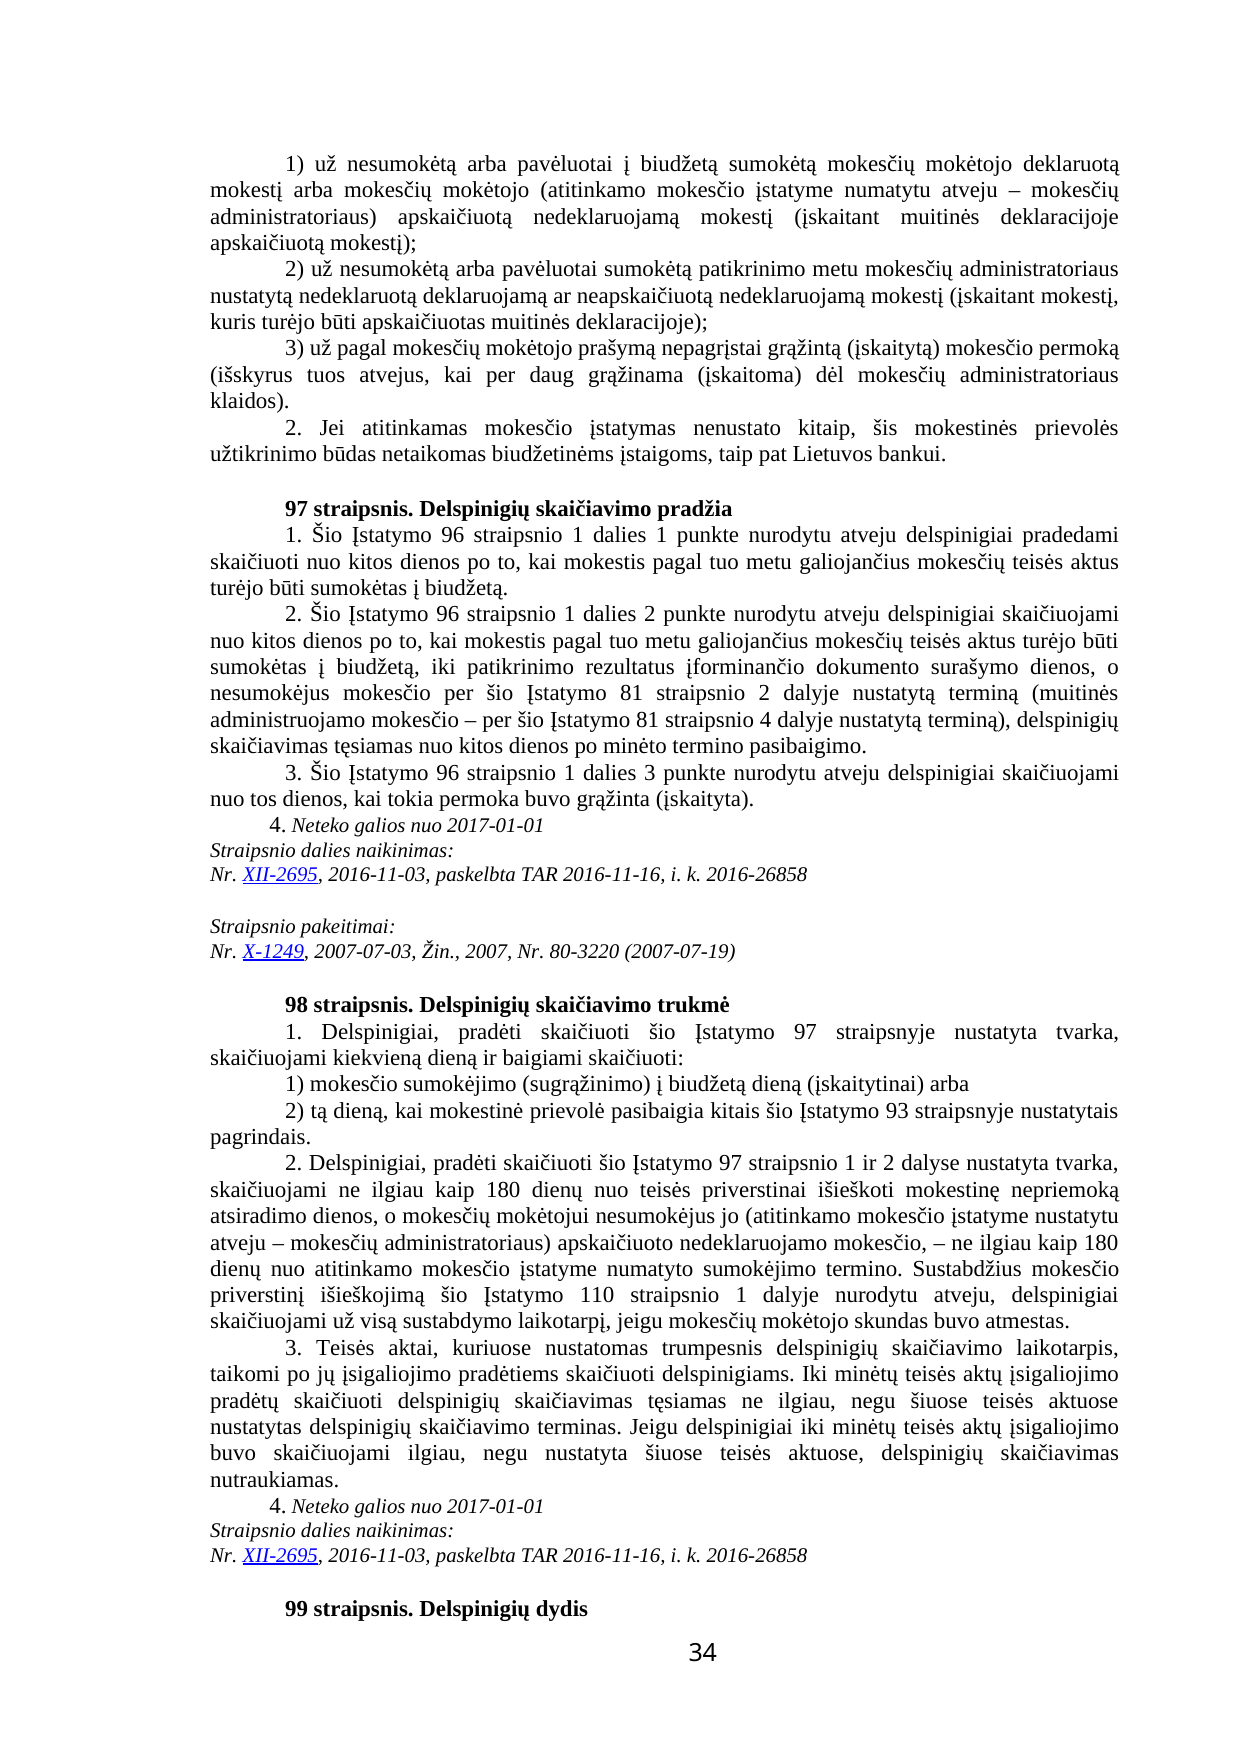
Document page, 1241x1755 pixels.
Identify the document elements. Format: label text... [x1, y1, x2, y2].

text Nr. X-1249, 2007-07-03, Žin., 2007, Nr. 80-3220 (2007-07-19) [210, 938, 1120, 963]
text 97 straipsnis. Delspinigių skaičiavimo pradžia [210, 495, 1120, 521]
text 2) tą dieną, kai mokestinė prievolė pasibaigia kitais šio Įstatymo 93 straipsnyje nustatytais pagrindais. [210, 1097, 1120, 1149]
text 2) už nesumokėtą arba pavėluotai sumokėtą patikrinimo metu mokesčių administratoriaus nustatytą nedeklaruotą deklaruojamą ar neapskaičiuotą nedeklaruojamą mokestį (įskaitant mokestį, kuris turėjo būti apskaičiuotas muitinės deklaracijoje); [210, 255, 1120, 334]
text 2. Šio Įstatymo 96 straipsnio 1 dalies 2 punkte nurodytu atveju delspinigiai skaičiuojami nuo kitos dienos po to, kai mokestis pagal tuo metu galiojančius mokesčių teisės aktus turėjo būti sumokėtas į biudžetą, iki patikrinimo rezultatus įforminančio dokumento surašymo dienos, o nesumokėjus mokesčio per šio Įstatymo 81 straipsnio 2 dalyje nustatytą terminą (muitinės administruojamo mokesčio – per šio Įstatymo 81 straipsnio 4 dalyje nustatytą terminą), delspinigių skaičiavimas tęsiamas nuo kitos dienos po minėto termino pasibaigimo. [210, 600, 1120, 758]
text 99 straipsnis. Delspinigių dydis [210, 1595, 1120, 1622]
text Straipsnio dalies naikinimas: [210, 1518, 1120, 1542]
text 4. Neteko galios nuo 2017-01-01 [210, 1492, 1120, 1518]
text Nr. XII-2695, 2016-11-03, paskelbta TAR 2016-11-16, i. k. 2016-26858 [210, 1542, 1120, 1567]
text 4. Neteko galios nuo 2017-01-01 [210, 811, 1120, 838]
text 1) už nesumokėtą arba pavėluotai į biudžetą sumokėtą mokesčių mokėtojo deklaruotą mokestį arba mokesčių mokėtojo (atitinkamo mokesčio įstatyme numatytu atveju – mokesčių administratoriaus) apskaičiuotą nedeklaruojamą mokestį (įskaitant muitinės deklaracijoje apskaičiuotą mokestį); [210, 150, 1120, 255]
text 3. Teisės aktai, kuriuose nustatomas trumpesnis delspinigių skaičiavimo laikotarpis, taikomi po jų įsigaliojimo pradėtiems skaičiuoti delspinigiams. Iki minėtų teisės aktų įsigaliojimo pradėtų skaičiuoti delspinigių skaičiavimas tęsiamas ne ilgiau, negu šiuose teisės aktuose nustatytas delspinigių skaičiavimo terminas. Jeigu delspinigiai iki minėtų teisės aktų įsigaliojimo buvo skaičiuojami ilgiau, negu nustatyta šiuose teisės aktuose, delspinigių skaičiavimas nutraukiamas. [210, 1334, 1120, 1492]
text Straipsnio dalies naikinimas: [210, 838, 1120, 862]
text 2. Jei atitinkamas mokesčio įstatymas nenustato kitaip, šis mokestinės prievolės užtikrinimo būdas netaikomas biudžetinėms įstaigoms, taip pat Lietuvos bankui. [210, 413, 1120, 466]
text 3. Šio Įstatymo 96 straipsnio 1 dalies 3 punkte nurodytu atveju delspinigiai skaičiuojami nuo tos dienos, kai tokia permoka buvo grąžinta (įskaityta). [210, 758, 1120, 811]
text 1) mokesčio sumokėjimo (sugrąžinimo) į biudžetą dieną (įskaitytinai) arba [210, 1070, 1120, 1097]
text 1. Delspinigiai, pradėti skaičiuoti šio Įstatymo 97 straipsnyje nustatyta tvarka, skaičiuojami kiekvieną dieną ir baigiami skaičiuoti: [210, 1018, 1120, 1070]
text Nr. XII-2695, 2016-11-03, paskelbta TAR 2016-11-16, i. k. 2016-26858 [210, 862, 1120, 886]
text Straipsnio pakeitimai: [210, 914, 1120, 938]
text 98 straipsnis. Delspinigių skaičiavimo trukmė [210, 991, 1120, 1018]
text 3) už pagal mokesčių mokėtojo prašymą nepagrįstai grąžintą (įskaitytą) mokesčio permoką (išskyrus tuos atvejus, kai per daug grąžinama (įskaitoma) dėl mokesčių administratoriaus klaidos). [210, 334, 1120, 413]
text 2. Delspinigiai, pradėti skaičiuoti šio Įstatymo 97 straipsnio 1 ir 2 dalyse nustatyta tvarka, skaičiuojami ne ilgiau kaip 180 dienų nuo teisės priverstinai išieškoti mokestinę nepriemoką atsiradimo dienos, o mokesčių mokėtojui nesumokėjus jo (atitinkamo mokesčio įstatyme nustatytu atveju – mokesčių administratoriaus) apskaičiuoto nedeklaruojamo mokesčio, – ne ilgiau kaip 180 dienų nuo atitinkamo mokesčio įstatyme numatyto sumokėjimo termino. Sustabdžius mokesčio priverstinį išieškojimą šio Įstatymo 110 straipsnio 1 dalyje nurodytu atveju, delspinigiai skaičiuojami už visą sustabdymo laikotarpį, jeigu mokesčių mokėtojo skundas buvo atmestas. [210, 1149, 1120, 1334]
text 1. Šio Įstatymo 96 straipsnio 1 dalies 1 punkte nurodytu atveju delspinigiai pradedami skaičiuoti nuo kitos dienos po to, kai mokestis pagal tuo metu galiojančius mokesčių teisės aktus turėjo būti sumokėtas į biudžetą. [210, 521, 1120, 600]
